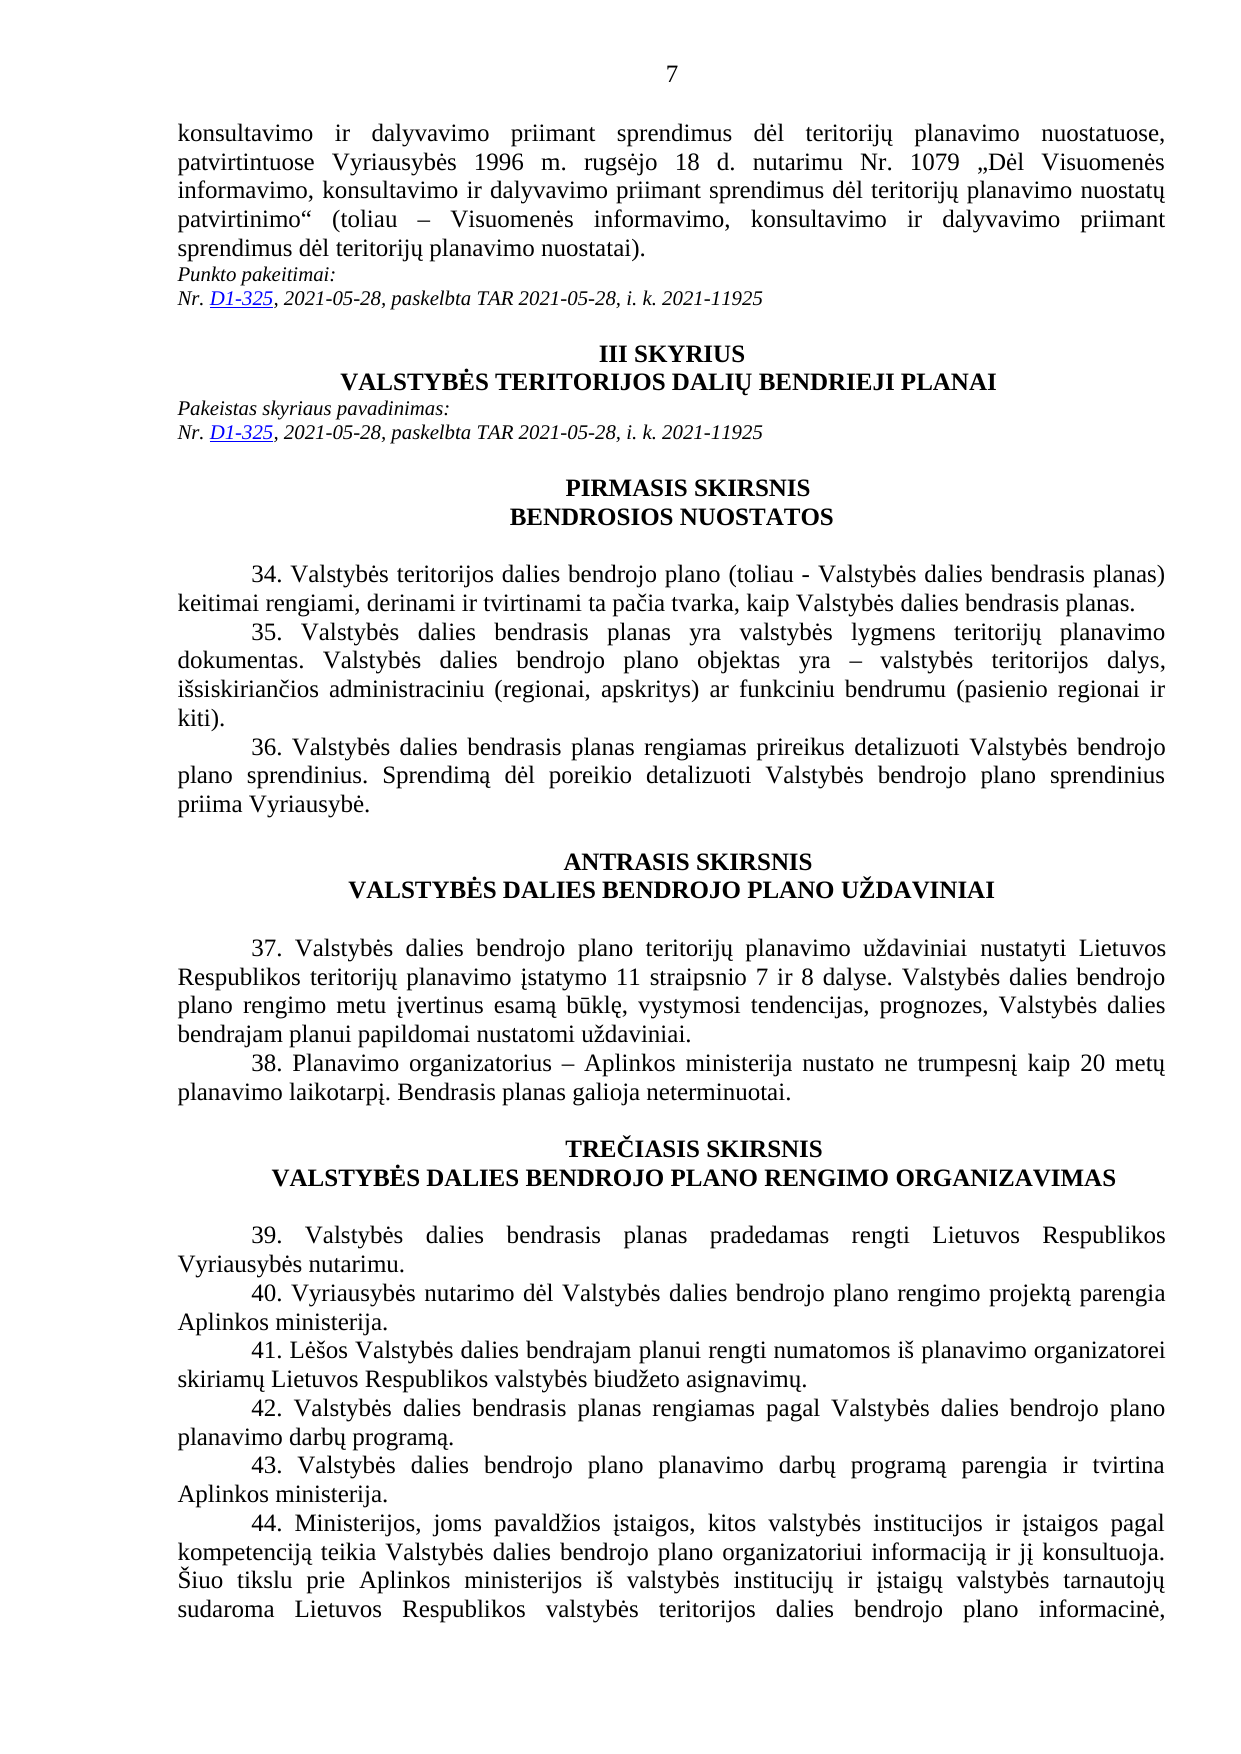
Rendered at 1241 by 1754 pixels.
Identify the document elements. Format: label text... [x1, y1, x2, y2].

text VALSTYBĖS DALIES BENDROJO PLANO RENGIMO ORGANIZAVIMAS [177, 1163, 1166, 1192]
text Pakeistas skyriaus pavadinimas: [177, 396, 1166, 420]
text 35. Valstybės dalies bendrasis planas yra valstybės lygmens teritorijų planavimo dokumentas. Valstybės dalies bendrojo plano objektas yra – valstybės teritorijos dalys, išsiskiriančios administraciniu (regionai, apskritys) ar funkciniu bendrumu (pasienio regionai ir kiti). [177, 617, 1166, 732]
text VALSTYBĖS TERITORIJOS DALIŲ BENDRIEJI PLANAI [177, 367, 1166, 396]
text Nr. D1-325, 2021-05-28, paskelbta TAR 2021-05-28, i. k. 2021-11925 [177, 286, 1166, 310]
text Nr. D1-325, 2021-05-28, paskelbta TAR 2021-05-28, i. k. 2021-11925 [177, 420, 1166, 444]
text 40. Vyriausybės nutarimo dėl Valstybės dalies bendrojo plano rengimo projektą parengia Aplinkos ministerija. [177, 1278, 1166, 1336]
text VALSTYBĖS DALIES BENDROJO PLANO UŽDAVINIAI [177, 876, 1166, 904]
text 44. Ministerijos, joms pavaldžios įstaigos, kitos valstybės institucijos ir įstaigos pagal kompetenciją teikia Valstybės dalies bendrojo plano organizatoriui informaciją ir jį konsultuoja. Šiuo tikslu prie Aplinkos ministerijos iš valstybės institucijų ir įstaigų valstybės tarnautojų sudaroma Lietuvos Respublikos valstybės teritorijos dalies bendrojo plano informacinė, [177, 1508, 1166, 1623]
text 39. Valstybės dalies bendrasis planas pradedamas rengti Lietuvos Respublikos Vyriausybės nutarimu. [177, 1221, 1166, 1278]
text BENDROSIOS NUOSTATOS [177, 502, 1166, 531]
text 38. Planavimo organizatorius – Aplinkos ministerija nustato ne trumpesnį kaip 20 metų planavimo laikotarpį. Bendrasis planas galioja neterminuotai. [177, 1048, 1166, 1106]
text 34. Valstybės teritorijos dalies bendrojo plano (toliau - Valstybės dalies bendrasis planas) keitimai rengiami, derinami ir tvirtinami ta pačia tvarka, kaip Valstybės dalies bendrasis planas. [177, 559, 1166, 617]
text TREČIASIS SKIRSNIS [177, 1134, 1166, 1163]
text Punkto pakeitimai: [177, 262, 1166, 286]
text 36. Valstybės dalies bendrasis planas rengiamas prireikus detalizuoti Valstybės bendrojo plano sprendinius. Sprendimą dėl poreikio detalizuoti Valstybės bendrojo plano sprendinius priima Vyriausybė. [177, 732, 1166, 818]
text konsultavimo ir dalyvavimo priimant sprendimus dėl teritorijų planavimo nuostatuose, patvirtintuose Vyriausybės 1996 m. rugsėjo 18 d. nutarimu Nr. 1079 „Dėl Visuomenės informavimo, konsultavimo ir dalyvavimo priimant sprendimus dėl teritorijų planavimo nuostatų patvirtinimo“ (toliau – Visuomenės informavimo, konsultavimo ir dalyvavimo priimant sprendimus dėl teritorijų planavimo nuostatai). [177, 118, 1166, 262]
text ANTRASIS SKIRSNIS [177, 847, 1166, 876]
text 42. Valstybės dalies bendrasis planas rengiamas pagal Valstybės dalies bendrojo plano planavimo darbų programą. [177, 1393, 1166, 1451]
text 43. Valstybės dalies bendrojo plano planavimo darbų programą parengia ir tvirtina Aplinkos ministerija. [177, 1451, 1166, 1508]
text 37. Valstybės dalies bendrojo plano teritorijų planavimo uždaviniai nustatyti Lietuvos Respublikos teritorijų planavimo įstatymo 11 straipsnio 7 ir 8 dalyse. Valstybės dalies bendrojo plano rengimo metu įvertinus esamą būklę, vystymosi tendencijas, prognozes, Valstybės dalies bendrajam planui papildomai nustatomi uždaviniai. [177, 933, 1166, 1048]
text PIRMASIS SKIRSNIS [177, 473, 1166, 502]
text III SKYRIUS [177, 339, 1166, 367]
text 41. Lėšos Valstybės dalies bendrajam planui rengti numatomos iš planavimo organizatorei skiriamų Lietuvos Respublikos valstybės biudžeto asignavimų. [177, 1336, 1166, 1393]
